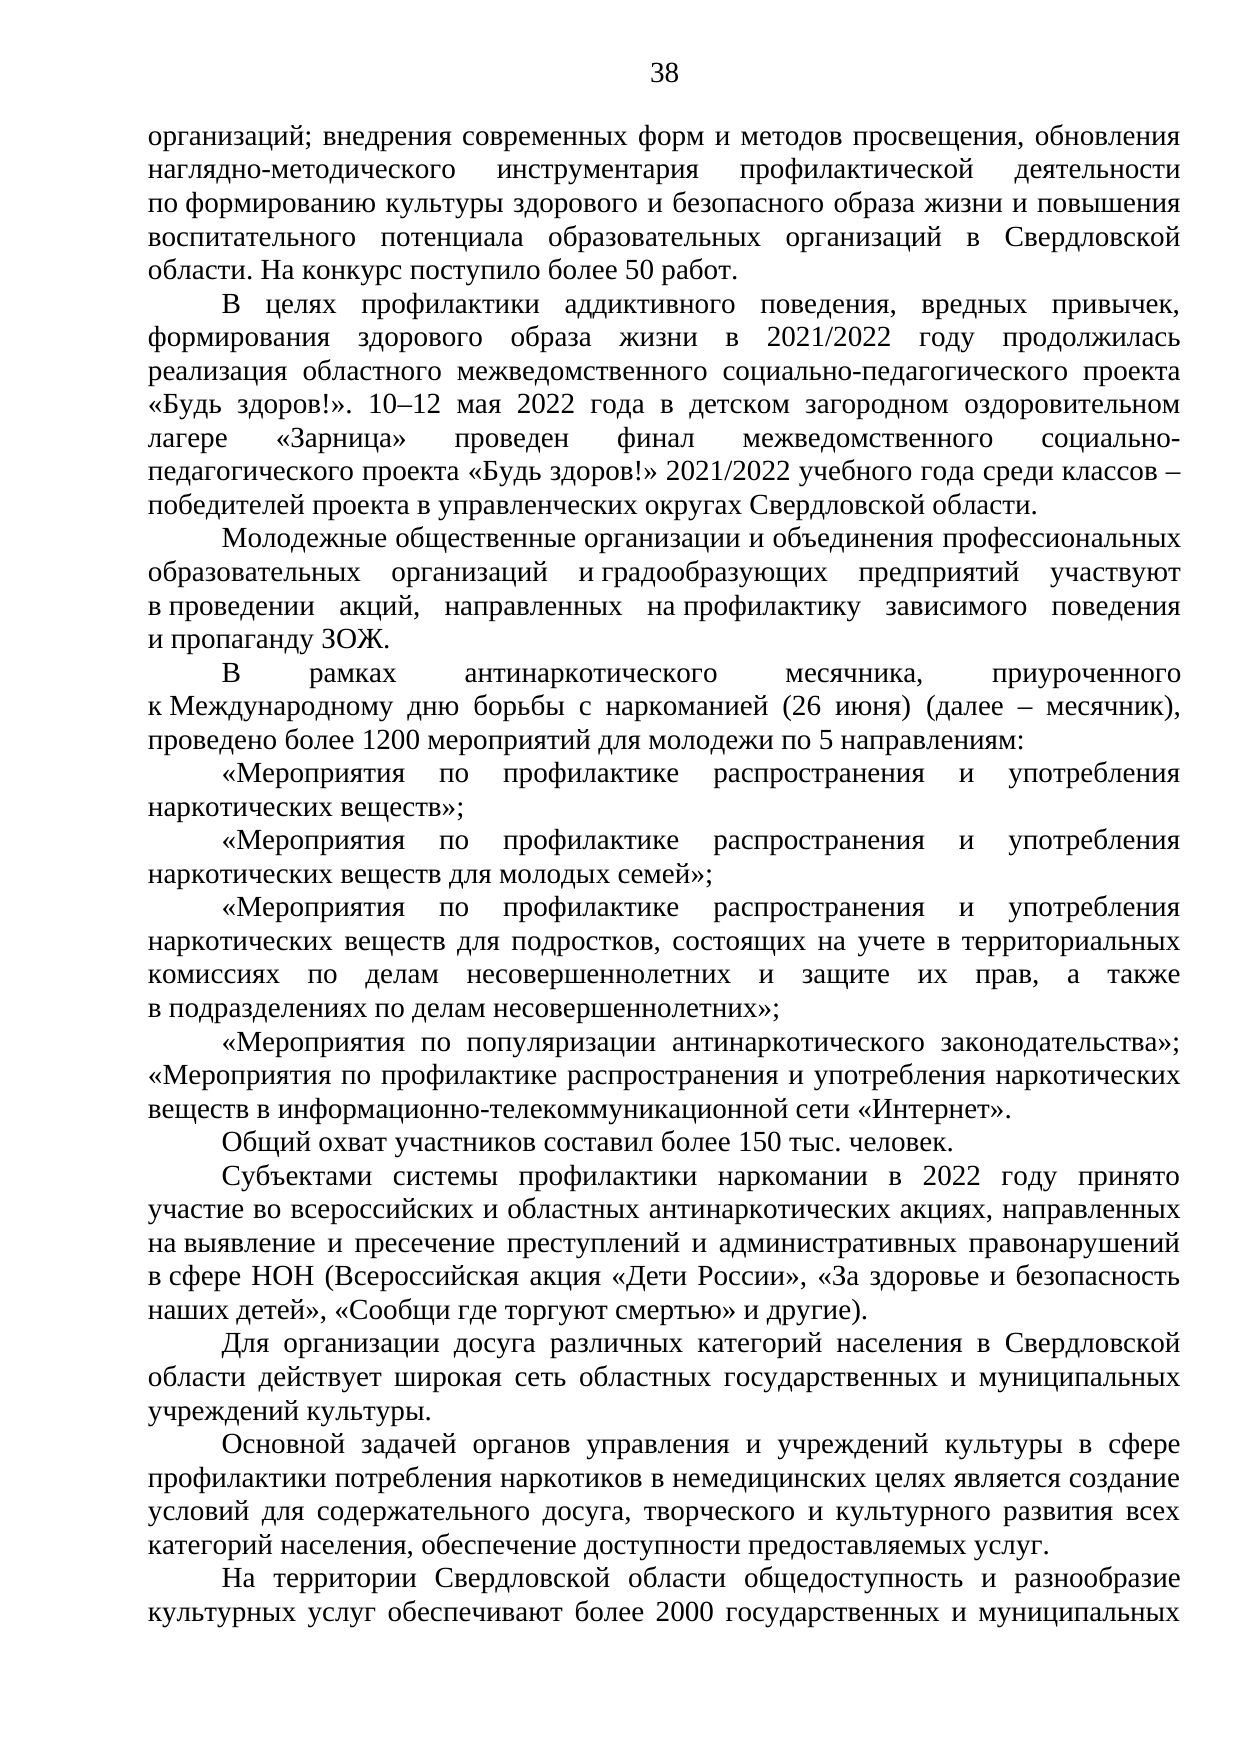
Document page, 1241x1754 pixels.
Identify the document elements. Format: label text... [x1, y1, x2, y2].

text На территории Свердловской области общедоступность и разнообразие культурных услуг обеспечивают более 2000 государственных и муниципальных [148, 1560, 1181, 1627]
text «Мероприятия по профилактике распространения и употребления наркотических веществ для подростков, состоящих на учете в территориальных комиссиях по делам несовершеннолетних и защите их прав, а также в подразделениях по делам несовершеннолетних»; [148, 889, 1181, 1024]
text Основной задачей органов управления и учреждений культуры в сфере профилактики потребления наркотиков в немедицинских целях является создание условий для содержательного досуга, творческого и культурного развития всех категорий населения, обеспечение доступности предоставляемых услуг. [148, 1426, 1181, 1560]
text «Мероприятия по популяризации антинаркотического законодательства»; «Мероприятия по профилактике распространения и употребления наркотических веществ в информационно-телекоммуникационной сети «Интернет». [148, 1024, 1181, 1124]
text «Мероприятия по профилактике распространения и употребления наркотических веществ для молодых семей»; [148, 822, 1181, 889]
text Молодежные общественные организации и объединения профессиональных образовательных организаций и градообразующих предприятий участвуют в проведении акций, направленных на профилактику зависимого поведения и пропаганду ЗОЖ. [148, 521, 1181, 655]
text В рамках антинаркотического месячника, приуроченного к Международному дню борьбы с наркоманией (26 июня) (далее – месячник), проведено более 1200 мероприятий для молодежи по 5 направлениям: [148, 655, 1181, 755]
text «Мероприятия по профилактике распространения и употребления наркотических веществ»; [148, 755, 1181, 822]
text Общий охват участников составил более 150 тыс. человек. [148, 1124, 1181, 1158]
text организаций; внедрения современных форм и методов просвещения, обновления наглядно-методического инструментария профилактической деятельности по формированию культуры здорового и безопасного образа жизни и повышения воспитательного потенциала образовательных организаций в Свердловской области. На конкурс поступило более 50 работ. [148, 118, 1181, 286]
text В целях профилактики аддиктивного поведения, вредных привычек, формирования здорового образа жизни в 2021/2022 году продолжилась реализация областного межведомственного социально-педагогического проекта «Будь здоров!». 10–12 мая 2022 года в детском загородном оздоровительном лагере «Зарница» проведен финал межведомственного социально-педагогического проекта «Будь здоров!» 2021/2022 учебного года среди классов – победителей проекта в управленческих округах Свердловской области. [148, 286, 1181, 521]
text Для организации досуга различных категорий населения в Свердловской области действует широкая сеть областных государственных и муниципальных учреждений культуры. [148, 1326, 1181, 1426]
text Субъектами системы профилактики наркомании в 2022 году принято участие во всероссийских и областных антинаркотических акциях, направленных на выявление и пресечение преступлений и административных правонарушений в сфере НОН (Всероссийская акция «Дети России», «За здоровье и безопасность наших детей», «Сообщи где торгуют смертью» и другие). [148, 1158, 1181, 1326]
